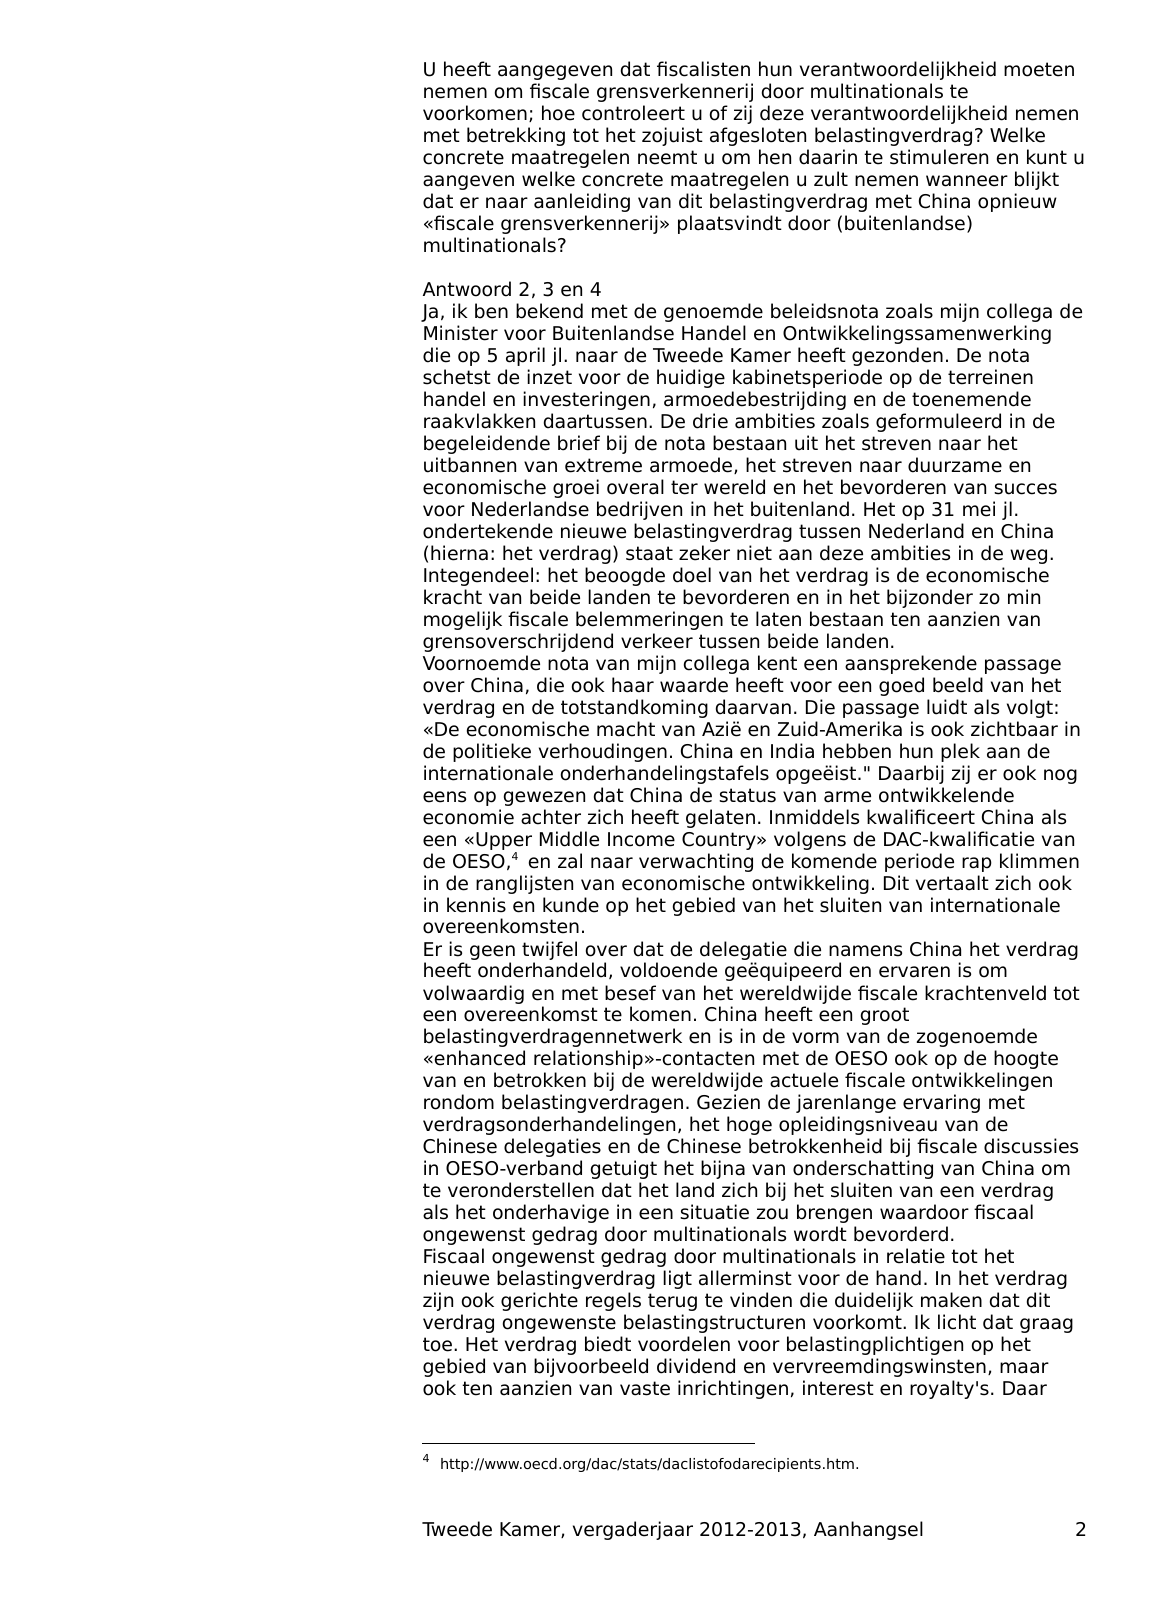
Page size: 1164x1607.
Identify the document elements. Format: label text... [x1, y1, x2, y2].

text Ja, ik ben bekend met de genoemde beleidsnota zoals mijn collega de Minister voor Buitenlandse Handel en Ontwikkelingssamenwerking die op 5 april jl. naar de Tweede Kamer heeft gezonden. De nota schetst de inzet voor de huidige kabinetsperiode op de terreinen handel en investeringen, armoedebestrijding en de toenemende raakvlakken daartussen. De drie ambities zoals geformuleerd in de begeleidende brief bij de nota bestaan uit het streven naar het uitbannen van extreme armoede, het streven naar duurzame en economische groei overal ter wereld en het bevorderen van succes voor Nederlandse bedrijven in het buitenland. Het op 31 mei jl. ondertekende nieuwe belastingverdrag tussen Nederland en China (hierna: het verdrag) staat zeker niet aan deze ambities in de weg. Integendeel: het beoogde doel van het verdrag is de economische kracht van beide landen te bevorderen en in het bijzonder zo min mogelijk fiscale belemmeringen te laten bestaan ten aanzien van grensoverschrijdend verkeer tussen beide landen. [422, 301, 1087, 653]
text http://www.oecd.org/dac/stats/daclistofodarecipients.htm. [422, 1452, 1087, 1474]
text Er is geen twijfel over dat de delegatie die namens China het verdrag heeft onderhandeld, voldoende geëquipeerd en ervaren is om volwaardig en met besef van het wereldwijde fiscale krachtenveld tot een overeenkomst te komen. China heeft een groot belastingverdragennetwerk en is in de vorm van de zogenoemde «enhanced relationship»-contacten met de OESO ook op de hoogte van en betrokken bij de wereldwijde actuele fiscale ontwikkelingen rondom belastingverdragen. Gezien de jarenlange ervaring met verdragsonderhandelingen, het hoge opleidingsniveau van de Chinese delegaties en de Chinese betrokkenheid bij fiscale discussies in OESO-verband getuigt het bijna van onderschatting van China om te veronderstellen dat het land zich bij het sluiten van een verdrag als het onderhavige in een situatie zou brengen waardoor fiscaal ongewenst gedrag door multinationals wordt bevorderd. [422, 938, 1087, 1246]
text U heeft aangegeven dat fiscalisten hun verantwoordelijkheid moeten nemen om fiscale grensverkennerij door multinationals te voorkomen; hoe controleert u of zij deze verantwoordelijkheid nemen met betrekking tot het zojuist afgesloten belastingverdrag? Welke concrete maatregelen neemt u om hen daarin te stimuleren en kunt u aangeven welke concrete maatregelen u zult nemen wanneer blijkt dat er naar aanleiding van dit belastingverdrag met China opnieuw «fiscale grensverkennerij» plaatsvindt door (buitenlandse) multinationals? [422, 59, 1087, 257]
text Voornoemde nota van mijn collega kent een aansprekende passage over China, die ook haar waarde heeft voor een goed beeld van het verdrag en de totstandkoming daarvan. Die passage luidt als volgt: «De economische macht van Azië en Zuid-Amerika is ook zichtbaar in de politieke verhoudingen. China en India hebben hun plek aan de internationale onderhandelingstafels opgeëist." Daarbij zij er ook nog eens op gewezen dat China de status van arme ontwikkelende economie achter zich heeft gelaten. Inmiddels kwalificeert China als een «Upper Middle Income Country» volgens de DAC-kwalificatie van de OESO, en zal naar verwachting de komende periode rap klimmen in de ranglijsten van economische ontwikkeling. Dit vertaalt zich ook in kennis en kunde op het gebied van het sluiten van internationale overeenkomsten. [422, 653, 1087, 938]
text Antwoord 2, 3 en 4 [422, 279, 1087, 301]
text Fiscaal ongewenst gedrag door multinationals in relatie tot het nieuwe belastingverdrag ligt allerminst voor de hand. In het verdrag zijn ook gerichte regels terug te vinden die duidelijk maken dat dit verdrag ongewenste belastingstructuren voorkomt. Ik licht dat graag toe. Het verdrag biedt voordelen voor belastingplichtigen op het gebied van bijvoorbeeld dividend en vervreemdingswinsten, maar ook ten aanzien van vaste inrichtingen, interest en royalty's. Daar [422, 1246, 1087, 1400]
